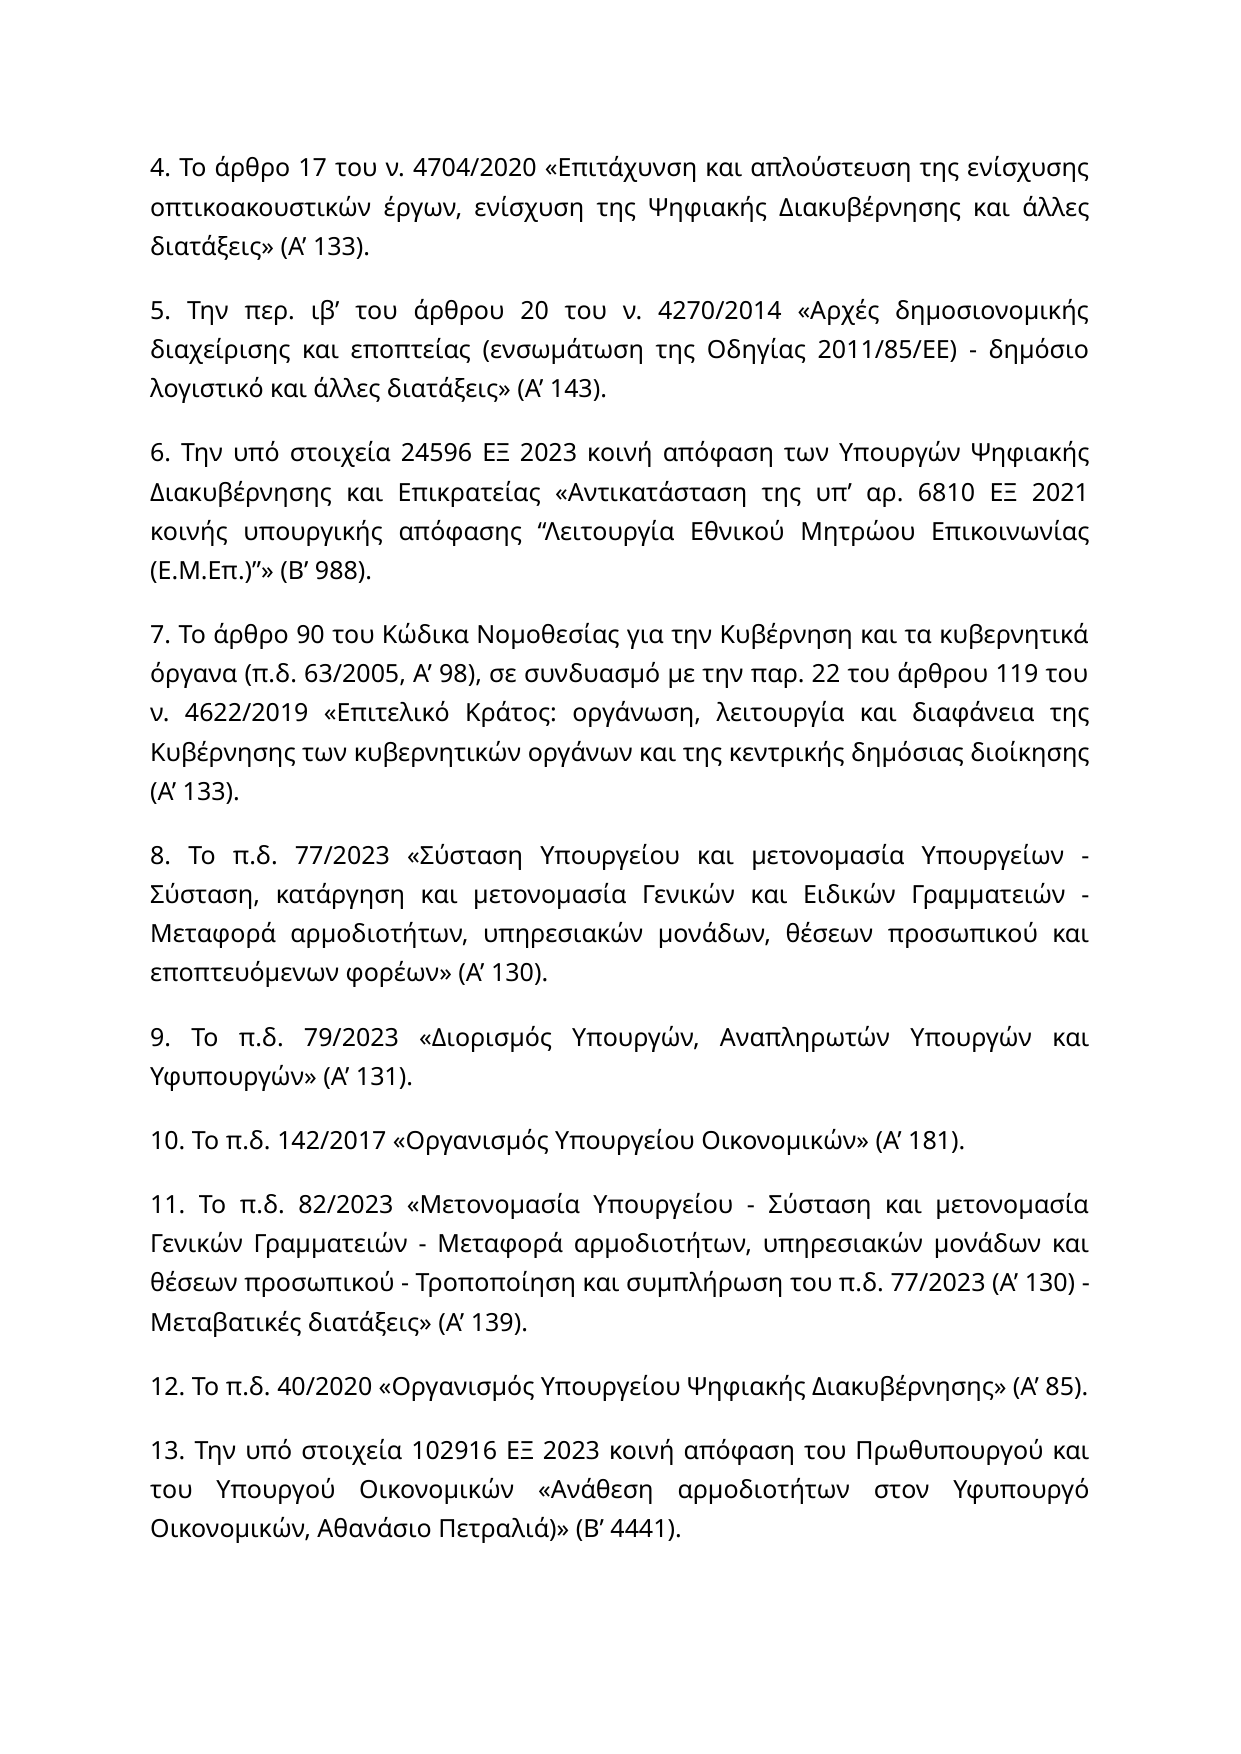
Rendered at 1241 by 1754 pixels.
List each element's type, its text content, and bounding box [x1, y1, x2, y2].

text 4. Το άρθρο 17 του ν. 4704/2020 «Επιτάχυνση και απλούστευση της ενίσχυσης οπτικοακουστικών έργων, ενίσχυση της Ψηφιακής Διακυβέρνησης και άλλες διατάξεις» (Α’ 133). [150, 150, 1090, 262]
text 12. Το π.δ. 40/2020 «Οργανισμός Υπουργείου Ψηφιακής Διακυβέρνησης» (Α’ 85). [150, 1368, 1090, 1402]
text 8. Το π.δ. 77/2023 «Σύσταση Υπουργείου και μετονομασία Υπουργείων - Σύσταση, κατάργηση και μετονομασία Γενικών και Ειδικών Γραμματειών - Μεταφορά αρμοδιοτήτων, υπηρεσιακών μονάδων, θέσεων προσωπικού και εποπτευόμενων φορέων» (Α’ 130). [150, 837, 1090, 989]
text 6. Την υπό στοιχεία 24596 ΕΞ 2023 κοινή απόφαση των Υπουργών Ψηφιακής Διακυβέρνησης και Επικρατείας «Αντικατάσταση της υπ’ αρ. 6810 ΕΞ 2021 κοινής υπουργικής απόφασης “Λειτουργία Εθνικού Μητρώου Επικοινωνίας (Ε.Μ.Επ.)”» (Β’ 988). [150, 435, 1090, 587]
text 10. Το π.δ. 142/2017 «Οργανισμός Υπουργείου Οικονομικών» (Α’ 181). [150, 1122, 1090, 1157]
text 5. Την περ. ιβ’ του άρθρου 20 του ν. 4270/2014 «Αρχές δημοσιονομικής διαχείρισης και εποπτείας (ενσωμάτωση της Οδηγίας 2011/85/ΕΕ) - δημόσιο λογιστικό και άλλες διατάξεις» (Α’ 143). [150, 292, 1090, 405]
text 7. Το άρθρο 90 του Κώδικα Νομοθεσίας για την Κυβέρνηση και τα κυβερνητικά όργανα (π.δ. 63/2005, Α’ 98), σε συνδυασμό με την παρ. 22 του άρθρου 119 του ν. 4622/2019 «Επιτελικό Κράτος: οργάνωση, λειτουργία και διαφάνεια της Κυβέρνησης των κυβερνητικών οργάνων και της κεντρικής δημόσιας διοίκησης (Α’ 133). [150, 617, 1090, 807]
text 9. Το π.δ. 79/2023 «Διορισμός Υπουργών, Αναπληρωτών Υπουργών και Υφυπουργών» (Α’ 131). [150, 1019, 1090, 1092]
text 13. Την υπό στοιχεία 102916 ΕΞ 2023 κοινή απόφαση του Πρωθυπουργού και του Υπουργού Οικονομικών «Ανάθεση αρμοδιοτήτων στον Υφυπουργό Οικονομικών, Αθανάσιο Πετραλιά)» (Β’ 4441). [150, 1432, 1090, 1545]
text 11. Το π.δ. 82/2023 «Μετονομασία Υπουργείου - Σύσταση και μετονομασία Γενικών Γραμματειών - Μεταφορά αρμοδιοτήτων, υπηρεσιακών μονάδων και θέσεων προσωπικού - Τροποποίηση και συμπλήρωση του π.δ. 77/2023 (Α’ 130) - Μεταβατικές διατάξεις» (Α’ 139). [150, 1187, 1090, 1338]
